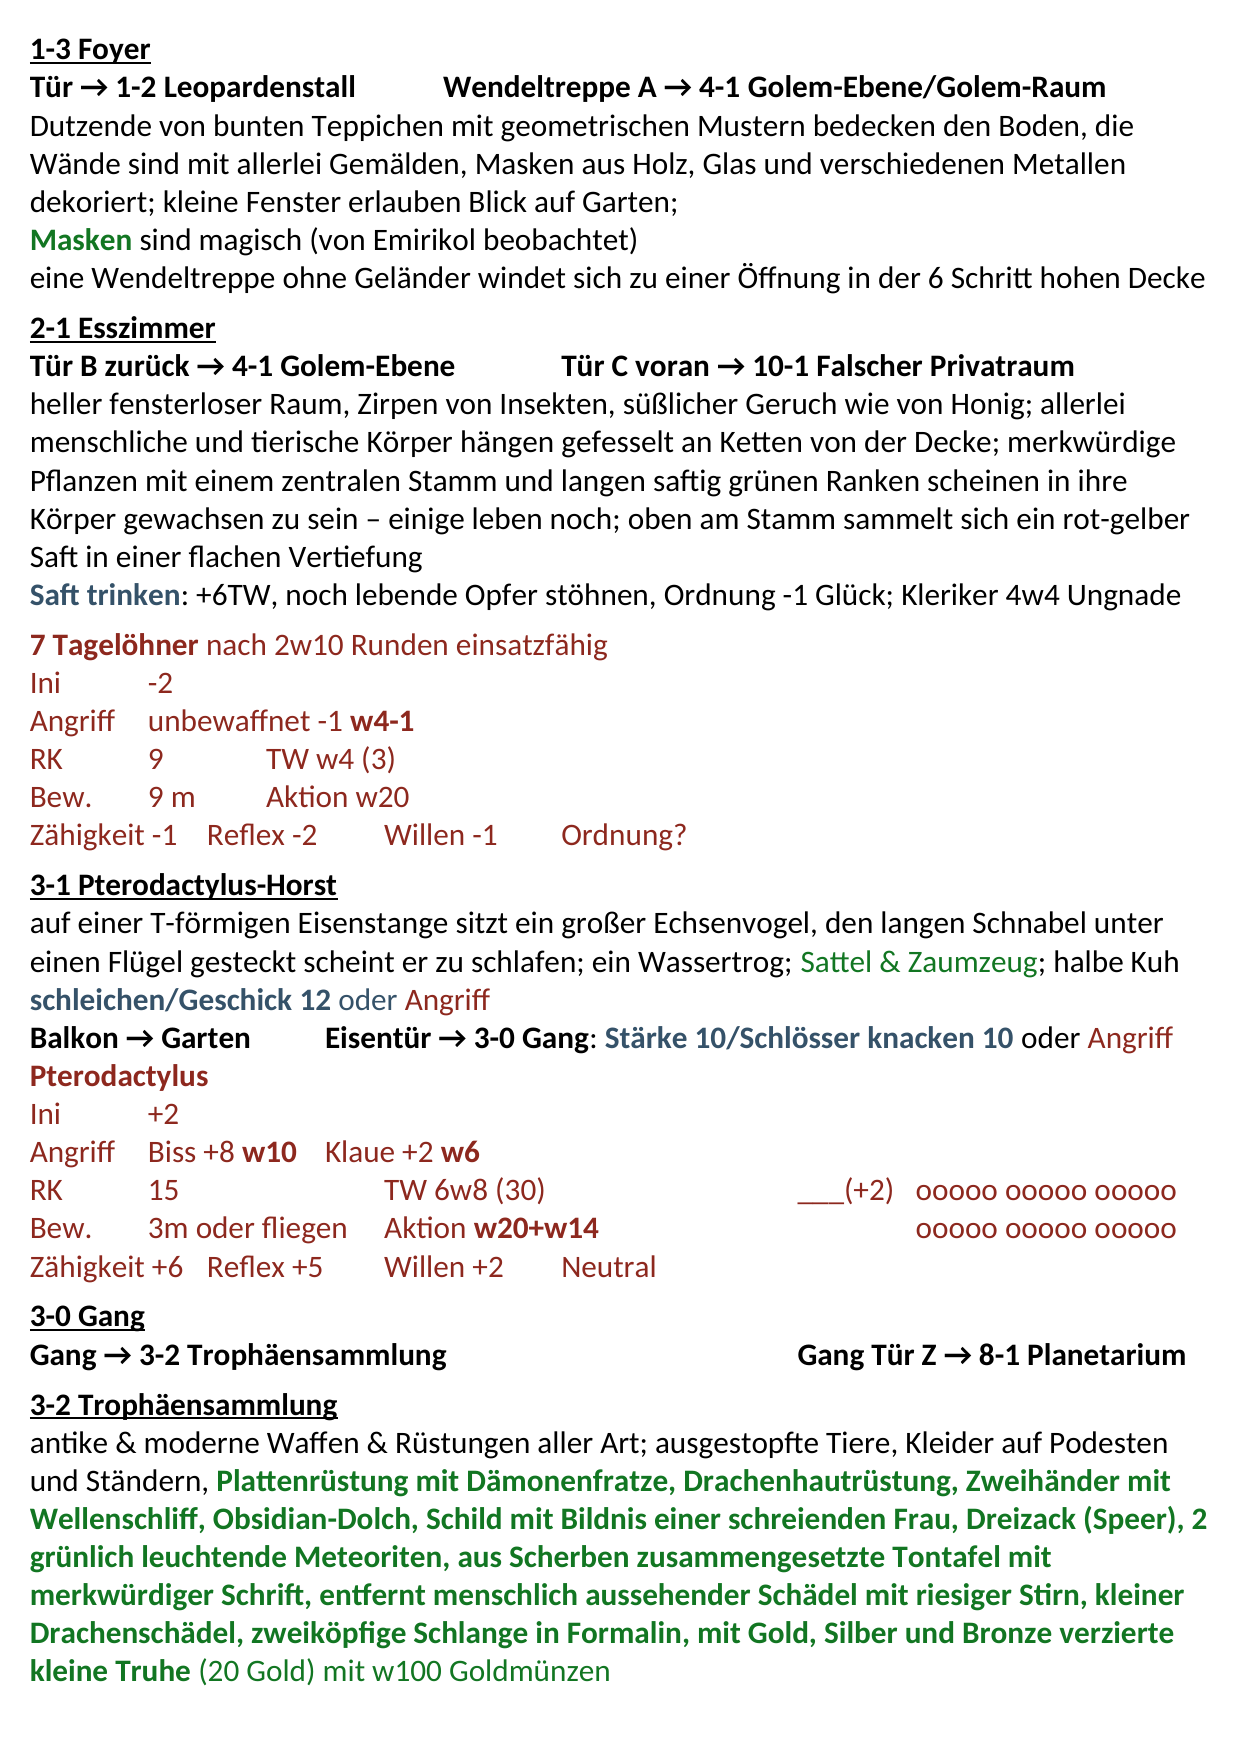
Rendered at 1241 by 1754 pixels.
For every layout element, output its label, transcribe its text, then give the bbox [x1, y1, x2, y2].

text 3-1 Pterodactylus-Horst auf einer T-förmigen Eisenstange sitzt ein großer Echsenvogel, den langen Schnabel unter einen Flügel gesteckt scheint er zu schlafen; ein Wassertrog; Sattel & Zaumzeug; halbe Kuh schleichen/Geschick 12 oder Angriff Balkon → Garten Eisentür → 3-0 Gang: Stärke 10/Schlösser knacken 10 oder Angriff Pterodactylus Ini +2 Angriff Biss +8 w10 Klaue +2 w6 RK 15 TW 6w8 (30) ___(+2) ooooo ooooo ooooo Bew. 3m oder fliegen Aktion w20+w14 ooooo ooooo ooooo Zähigkeit +6 Reflex +5 Willen +2 Neutral [29, 865, 1211, 1285]
text 3-0 Gang Gang → 3-2 Trophäensammlung Gang Tür Z → 8-1 Planetarium [29, 1297, 1211, 1373]
text 7 Tagelöhner nach 2w10 Runden einsatzfähig Ini -2 Angriff unbewaffnet -1 w4-1 RK 9 TW w4 (3) Bew. 9 m Aktion w20 Zähigkeit -1 Reflex -2 Willen -1 Ordnung? [29, 625, 1211, 854]
text 2-1 Esszimmer Tür B zurück → 4-1 Golem-Ebene Tür C voran → 10-1 Falscher Privatraum heller fensterloser Raum, Zirpen von Insekten, süßlicher Geruch wie von Honig; allerlei menschliche und tierische Körper hängen gefesselt an Ketten von der Decke; merkwürdige Pflanzen mit einem zentralen Stamm und langen saftig grünen Ranken scheinen in ihre Körper gewachsen zu sein – einige leben noch; oben am Stamm sammelt sich ein rot-gelber Saft in einer flachen Vertiefung Saft trinken: +6TW, noch lebende Opfer stöhnen, Ordnung -1 Glück; Kleriker 4w4 Ungnade [29, 308, 1211, 613]
text 3-2 Trophäensammlung [29, 1384, 1211, 1423]
text antike & moderne Waffen & Rüstungen aller Art; ausgestopfte Tiere, Kleider auf Podesten und Ständern, Plattenrüstung mit Dämonenfratze, Drachenhautrüstung, Zweihänder mit Wellenschliff, Obsidian-Dolch, Schild mit Bildnis einer schreienden Frau, Dreizack (Speer), 2 grünlich leuchtende Meteoriten, aus Scherben zusammengesetzte Tontafel mit merkwürdiger Schrift, entfernt menschlich aussehender Schädel mit riesiger Stirn, kleiner Drachenschädel, zweiköpfige Schlange in Formalin, mit Gold, Silber und Bronze verzierte kleine Truhe (20 Gold) mit w100 Goldmünzen [29, 1423, 1211, 1689]
text 1-3 Foyer [29, 29, 1211, 68]
text Tür → 1-2 Leopardenstall Wendeltreppe A → 4-1 Golem-Ebene/Golem-Raum Dutzende von bunten Teppichen mit geometrischen Mustern bedecken den Boden, die Wände sind mit allerlei Gemälden, Masken aus Holz, Glas und verschiedenen Metallen dekoriert; kleine Fenster erlauben Blick auf Garten; Masken sind magisch (von Emirikol beobachtet) eine Wendeltreppe ohne Geländer windet sich zu einer Öffnung in der 6 Schritt hohen Decke [29, 68, 1211, 296]
